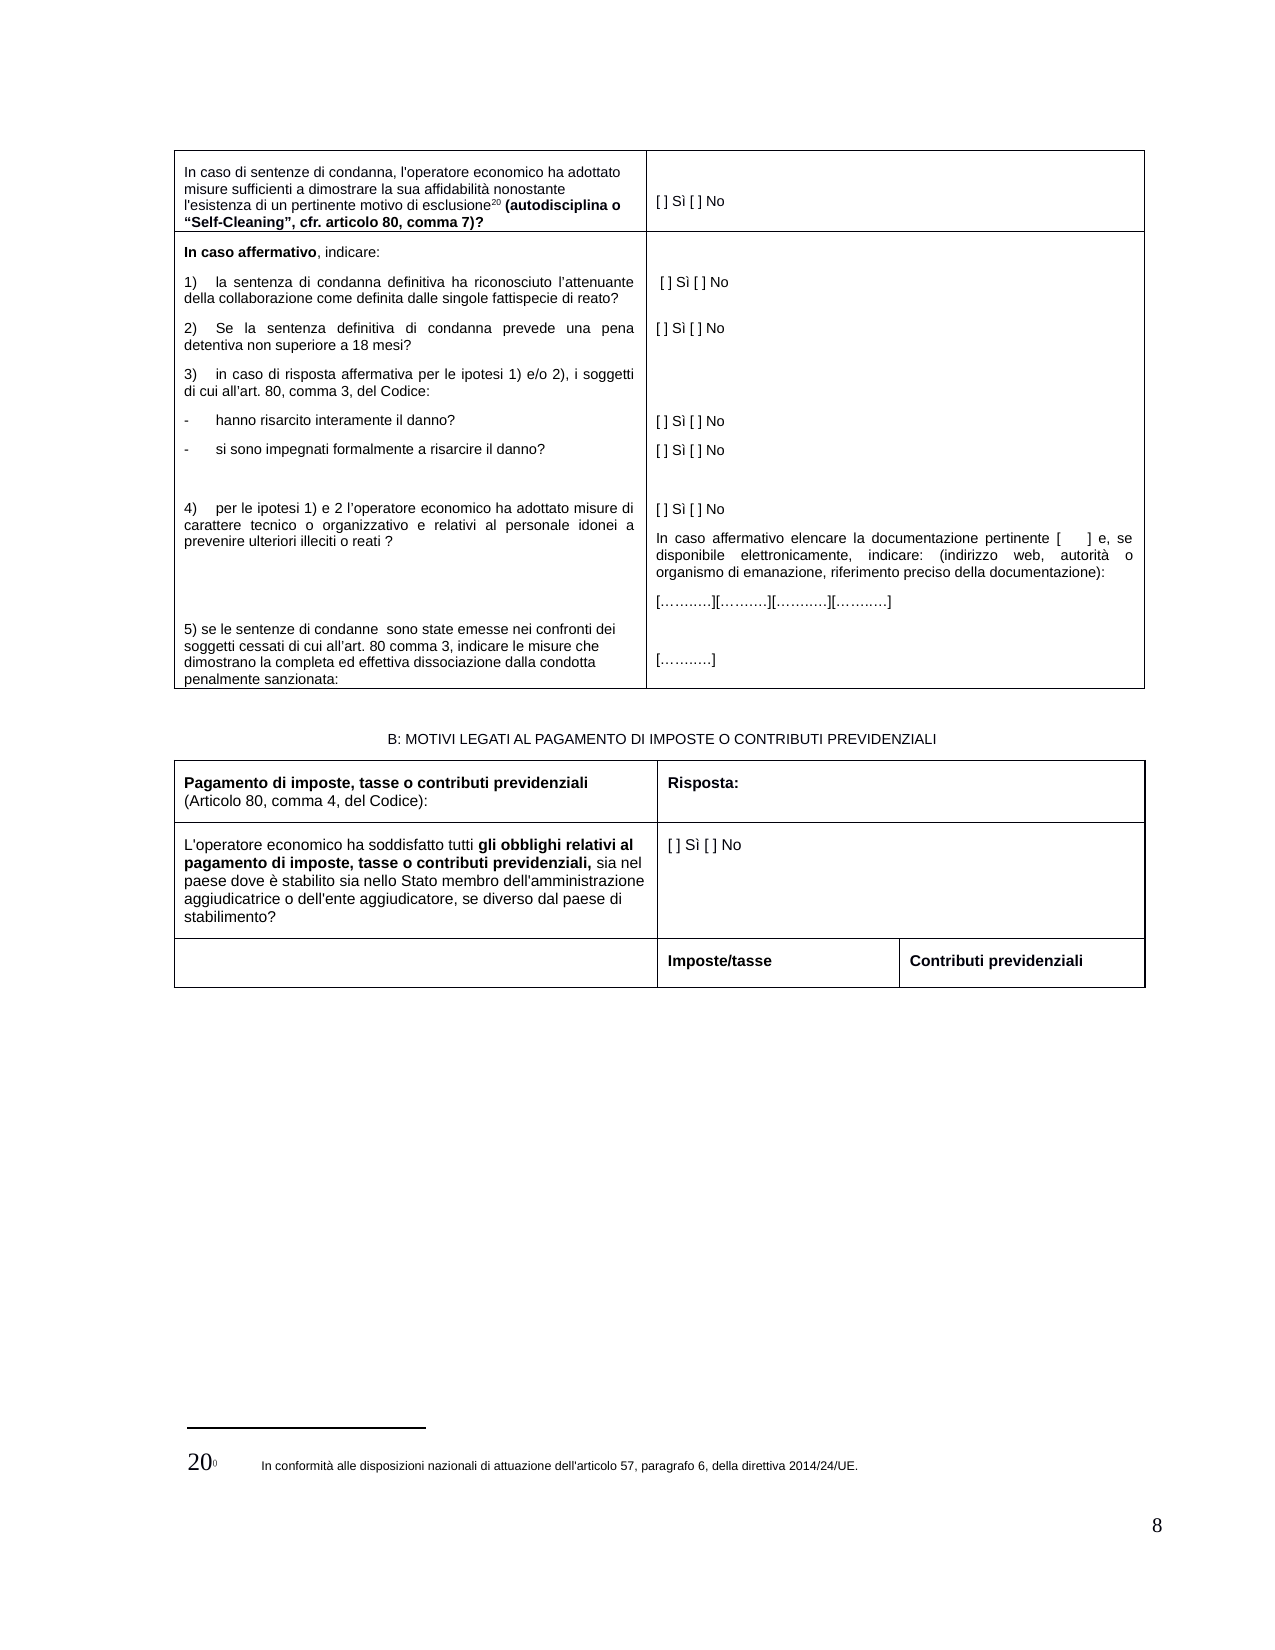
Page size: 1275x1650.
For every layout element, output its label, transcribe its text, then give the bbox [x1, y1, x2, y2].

table_header Pagamento di imposte, tasse o contributi previdenziali (Articolo 80, comma 4, del Codice): [175, 761, 657, 822]
table_cell [ ] Sì [ ] No [647, 151, 1144, 231]
table_cell Contributi previdenziali [900, 939, 1144, 987]
table_cell [175, 939, 657, 987]
table_header Risposta: [658, 761, 1144, 822]
table_cell [ ] Sì [ ] No [ ] Sì [ ] No [ ] Sì [ ] No [ ] Sì [ ] No [ ] Sì [ ] No In caso affermativo elencare la documentazione pertinente [ ] e, se disponibile elettronicamente, indicare: (indirizzo web, autorità o organismo di emanazione, riferimento preciso della documentazione): [……..…][…….…][……..…][……..…] [……..…] [647, 232, 1144, 688]
table_cell In caso affermativo, indicare: 1) la sentenza di condanna definitiva ha riconosciuto l’attenuante della collaborazione come definita dalle singole fattispecie di reato? 2) Se la sentenza definitiva di condanna prevede una pena detentiva non superiore a 18 mesi? 3) in caso di risposta affermativa per le ipotesi 1) e/o 2), i soggetti di cui all’art. 80, comma 3, del Codice: - hanno risarcito interamente il danno? - si sono impegnati formalmente a risarcire il danno? 4) per le ipotesi 1) e 2 l’operatore economico ha adottato misure di carattere tecnico o organizzativo e relativi al personale idonei a prevenire ulteriori illeciti o reati ? 5) se le sentenze di condanne sono state emesse nei confronti dei soggetti cessati di cui all’art. 80 comma 3, indicare le misure che dimostrano la completa ed effettiva dissociazione dalla condotta penalmente sanzionata: [175, 232, 646, 688]
table_cell [ ] Sì [ ] No [658, 823, 1144, 938]
text B: MOTIVI LEGATI AL PAGAMENTO DI IMPOSTE O CONTRIBUTI PREVIDENZIALI [187, 731, 1137, 747]
table_cell In caso di sentenze di condanna, l'operatore economico ha adottato misure sufficienti a dimostrare la sua affidabilità nonostante l'esistenza di un pertinente motivo di esclusione (autodisciplina o “Self-Cleaning”, cfr. articolo 80, comma 7)? [175, 151, 646, 231]
table_cell Imposte/tasse [658, 939, 899, 987]
table_cell L'operatore economico ha soddisfatto tutti gli obblighi relativi al pagamento di imposte, tasse o contributi previdenziali, sia nel paese dove è stabilito sia nello Stato membro dell'amministrazione aggiudicatrice o dell'ente aggiudicatore, se diverso dal paese di stabilimento? [175, 823, 657, 938]
